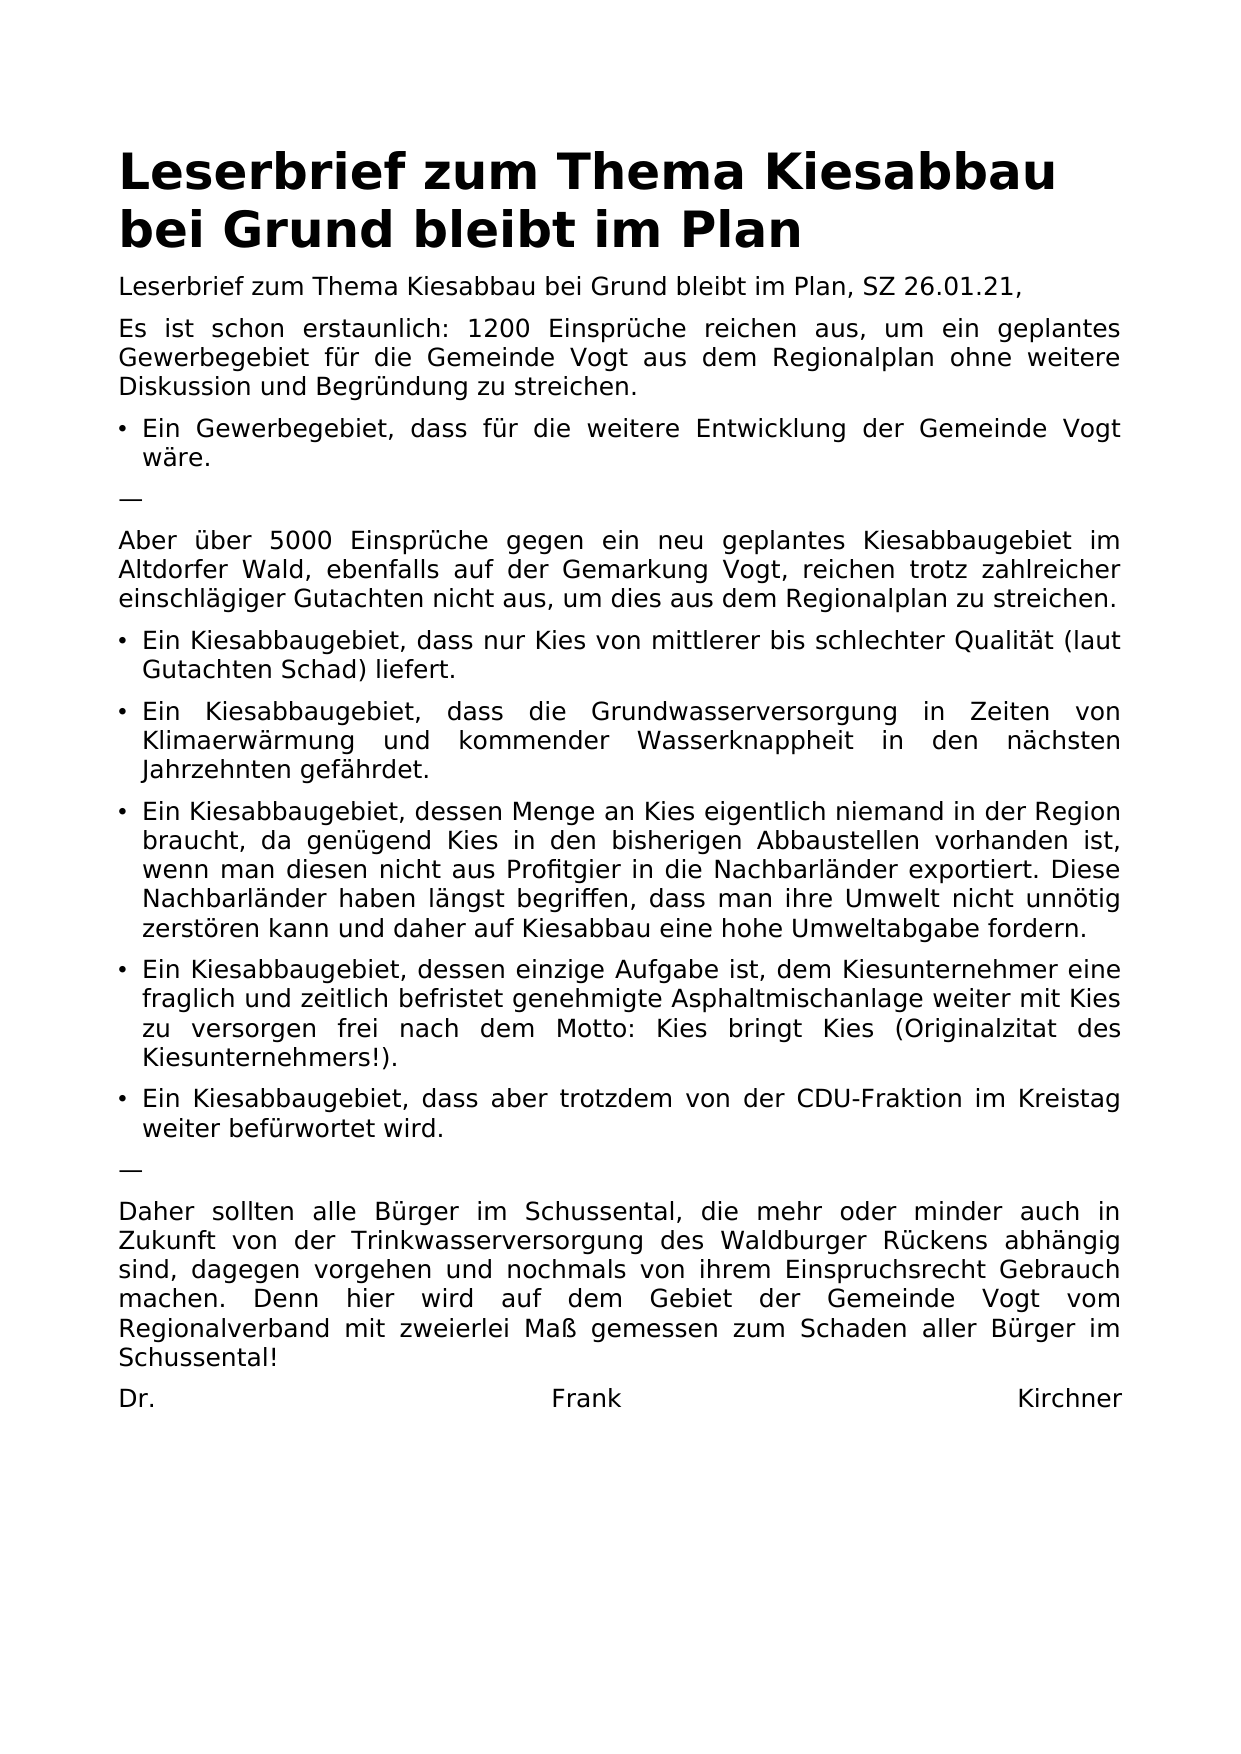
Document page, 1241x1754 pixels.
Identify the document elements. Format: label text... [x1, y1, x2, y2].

text Dr. Frank Kirchner [118, 1384, 1122, 1443]
subtitle Leserbrief zum Thema Kiesabbau bei Grund bleibt im Plan [118, 143, 1122, 259]
list Ein Kiesabbaugebiet, dessen Menge an Kies eigentlich niemand in der Region braucht, da genügend Kies in den bisherigen Abbaustellen vorhanden ist, wenn man diesen nicht aus Profitgier in die Nachbarländer exportiert. Diese Nachbarländer haben längst begriffen, dass man ihre Umwelt nicht unnötig zerstören kann und daher auf Kiesabbau eine hohe Umweltabgabe fordern. [118, 797, 1122, 943]
list Ein Kiesabbaugebiet, dass die Grundwasserversorgung in Zeiten von Klimaerwärmung und kommender Wasserknappheit in den nächsten Jahrzehnten gefährdet. [118, 697, 1122, 784]
list Ein Kiesabbaugebiet, dessen einzige Aufgabe ist, dem Kiesunternehmer eine fraglich und zeitlich befristet genehmigte Asphaltmischanlage weiter mit Kies zu versorgen frei nach dem Motto: Kies bringt Kies (Originalzitat des Kiesunternehmers!). [118, 955, 1122, 1072]
text Leserbrief zum Thema Kiesabbau bei Grund bleibt im Plan, SZ 26.01.21, [118, 272, 1122, 301]
text — [118, 1155, 1122, 1184]
text Es ist schon erstaunlich: 1200 Einsprüche reichen aus, um ein geplantes Gewerbegebiet für die Gemeinde Vogt aus dem Regionalplan ohne weitere Diskussion und Begründung zu streichen. [118, 314, 1122, 401]
list Ein Kiesabbaugebiet, dass aber trotzdem von der CDU-Fraktion im Kreistag weiter befürwortet wird. [118, 1084, 1122, 1143]
text Daher sollten alle Bürger im Schussental, die mehr oder minder auch in Zukunft von der Trinkwasserversorgung des Waldburger Rückens abhängig sind, dagegen vorgehen und nochmals von ihrem Einspruchsrecht Gebrauch machen. Denn hier wird auf dem Gebiet der Gemeinde Vogt vom Regionalverband mit zweierlei Maß gemessen zum Schaden aller Bürger im Schussental! [118, 1197, 1122, 1372]
text — [118, 484, 1122, 514]
list Ein Gewerbegebiet, dass für die weitere Entwicklung der Gemeinde Vogt wäre. [118, 414, 1122, 472]
list Ein Kiesabbaugebiet, dass nur Kies von mittlerer bis schlechter Qualität (laut Gutachten Schad) liefert. [118, 626, 1122, 684]
text Aber über 5000 Einsprüche gegen ein neu geplantes Kiesabbaugebiet im Altdorfer Wald, ebenfalls auf der Gemarkung Vogt, reichen trotz zahlreicher einschlägiger Gutachten nicht aus, um dies aus dem Regionalplan zu streichen. [118, 526, 1122, 614]
